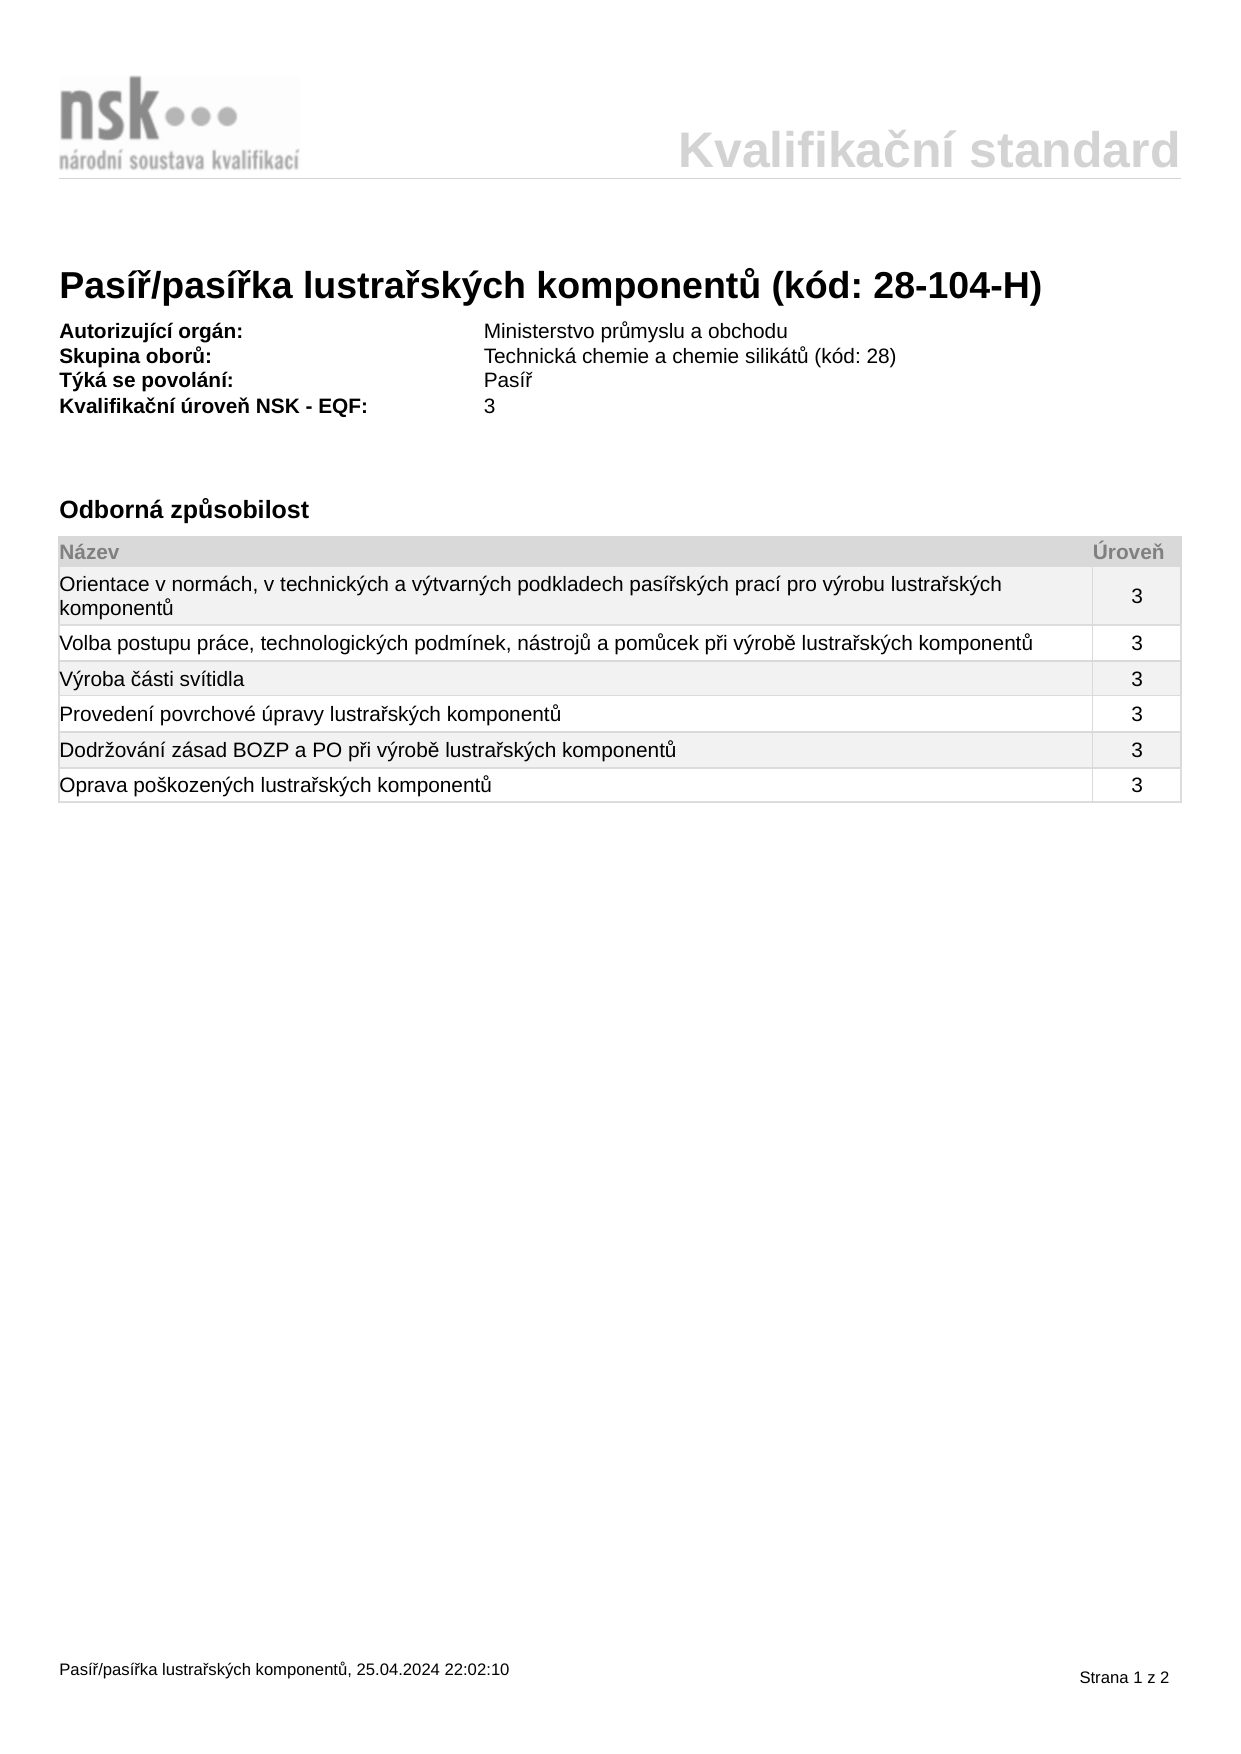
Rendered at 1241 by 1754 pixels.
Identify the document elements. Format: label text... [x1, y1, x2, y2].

table_cell [59, 196, 483, 224]
table_cell Provedení povrchové úpravy lustrařských komponentů [60, 696, 1092, 731]
table_cell Pasíř/pasířka lustrařských komponentů, 25.04.2024 22:02:10 [59, 1659, 862, 1695]
table_cell Týká se povolání: [59, 368, 483, 392]
table_cell [1093, 196, 1169, 224]
table_cell Technická chemie a chemie silikátů (kód: 28) [484, 344, 1181, 368]
table_cell [620, 196, 626, 224]
table_cell Výroba části svítidla [60, 662, 1092, 695]
table_cell Autorizující orgán: [59, 319, 483, 343]
table_cell [484, 418, 620, 489]
table_header Kvalifikační standard [626, 59, 1181, 178]
table_cell [1093, 1380, 1169, 1659]
table_cell [862, 418, 1093, 489]
table_cell [1169, 524, 1181, 536]
table_cell [862, 1380, 1093, 1659]
table_cell Orientace v normách, v technických a výtvarných podkladech pasířských prací pro výrobu lustrařských komponentů [60, 567, 1092, 624]
table_cell [484, 172, 620, 178]
table_cell [59, 803, 483, 1101]
table_cell [1169, 196, 1181, 224]
table_cell Dodržování zásad BOZP a PO při výrobě lustrařských komponentů [60, 733, 1092, 767]
table_cell 3 [1093, 626, 1180, 660]
table_cell 3 [1093, 769, 1180, 801]
table_cell Skupina oborů: [59, 344, 483, 368]
table_cell [620, 1101, 626, 1380]
table_cell [59, 307, 483, 319]
table_cell [59, 1101, 483, 1380]
table_cell [59, 1380, 483, 1659]
table_cell [862, 803, 1093, 1101]
table_cell Odborná způsobilost [59, 489, 1181, 524]
table_cell 3 [1093, 696, 1180, 731]
table_cell Pasíř/pasířka lustrařských komponentů (kód: 28-104-H) [59, 224, 1181, 307]
table_cell Kvalifikační úroveň NSK - EQF: [59, 394, 483, 417]
table_cell [626, 1380, 862, 1659]
table_cell [620, 524, 626, 536]
table_cell [620, 803, 626, 1101]
table_cell [484, 307, 620, 319]
table_cell [620, 307, 626, 319]
table_cell [620, 1380, 626, 1659]
table_cell [1169, 1101, 1181, 1380]
table_cell [484, 1101, 620, 1380]
table_cell [1093, 418, 1169, 489]
table_cell 3 [1093, 567, 1180, 624]
table_cell [620, 418, 626, 489]
table_cell [1093, 803, 1169, 1101]
table_cell [862, 524, 1093, 536]
table_cell [1169, 307, 1181, 319]
table_cell [1093, 1101, 1169, 1380]
table_cell Ministerstvo průmyslu a obchodu [484, 319, 1181, 344]
table_cell [626, 196, 862, 224]
table_cell [484, 1380, 620, 1659]
table_cell Název [60, 537, 1092, 566]
table_cell 3 [1093, 733, 1180, 767]
table_cell [484, 524, 620, 536]
table_cell [59, 179, 1181, 196]
table_cell [1169, 803, 1181, 1101]
table_cell [626, 524, 862, 536]
table_cell [626, 803, 862, 1101]
table_header [621, 59, 626, 172]
table_cell [484, 196, 620, 224]
table_cell [862, 1101, 1093, 1380]
table_cell [1169, 1380, 1181, 1659]
table_cell [862, 307, 1093, 319]
table_cell Strana 1 z 2 [862, 1659, 1169, 1695]
table_cell Oprava poškozených lustrařských komponentů [60, 769, 1092, 801]
table_cell [1093, 524, 1169, 536]
table_cell [59, 418, 483, 489]
table_cell [1093, 307, 1169, 319]
table_cell [626, 1101, 862, 1380]
table_cell Pasíř [484, 368, 1181, 393]
table_cell Úroveň [1093, 537, 1180, 566]
table_cell 3 [484, 394, 1181, 417]
table_cell 3 [1093, 662, 1180, 695]
table_cell [626, 307, 862, 319]
table_cell [1169, 418, 1181, 489]
picture [58, 59, 621, 172]
table_cell [1169, 1659, 1181, 1695]
table_cell [862, 196, 1093, 224]
table_cell [59, 524, 483, 536]
table_cell Volba postupu práce, technologických podmínek, nástrojů a pomůcek při výrobě lustrařských komponentů [60, 626, 1092, 660]
table_cell [59, 172, 483, 178]
table_cell [626, 418, 862, 489]
table_cell [484, 803, 620, 1101]
